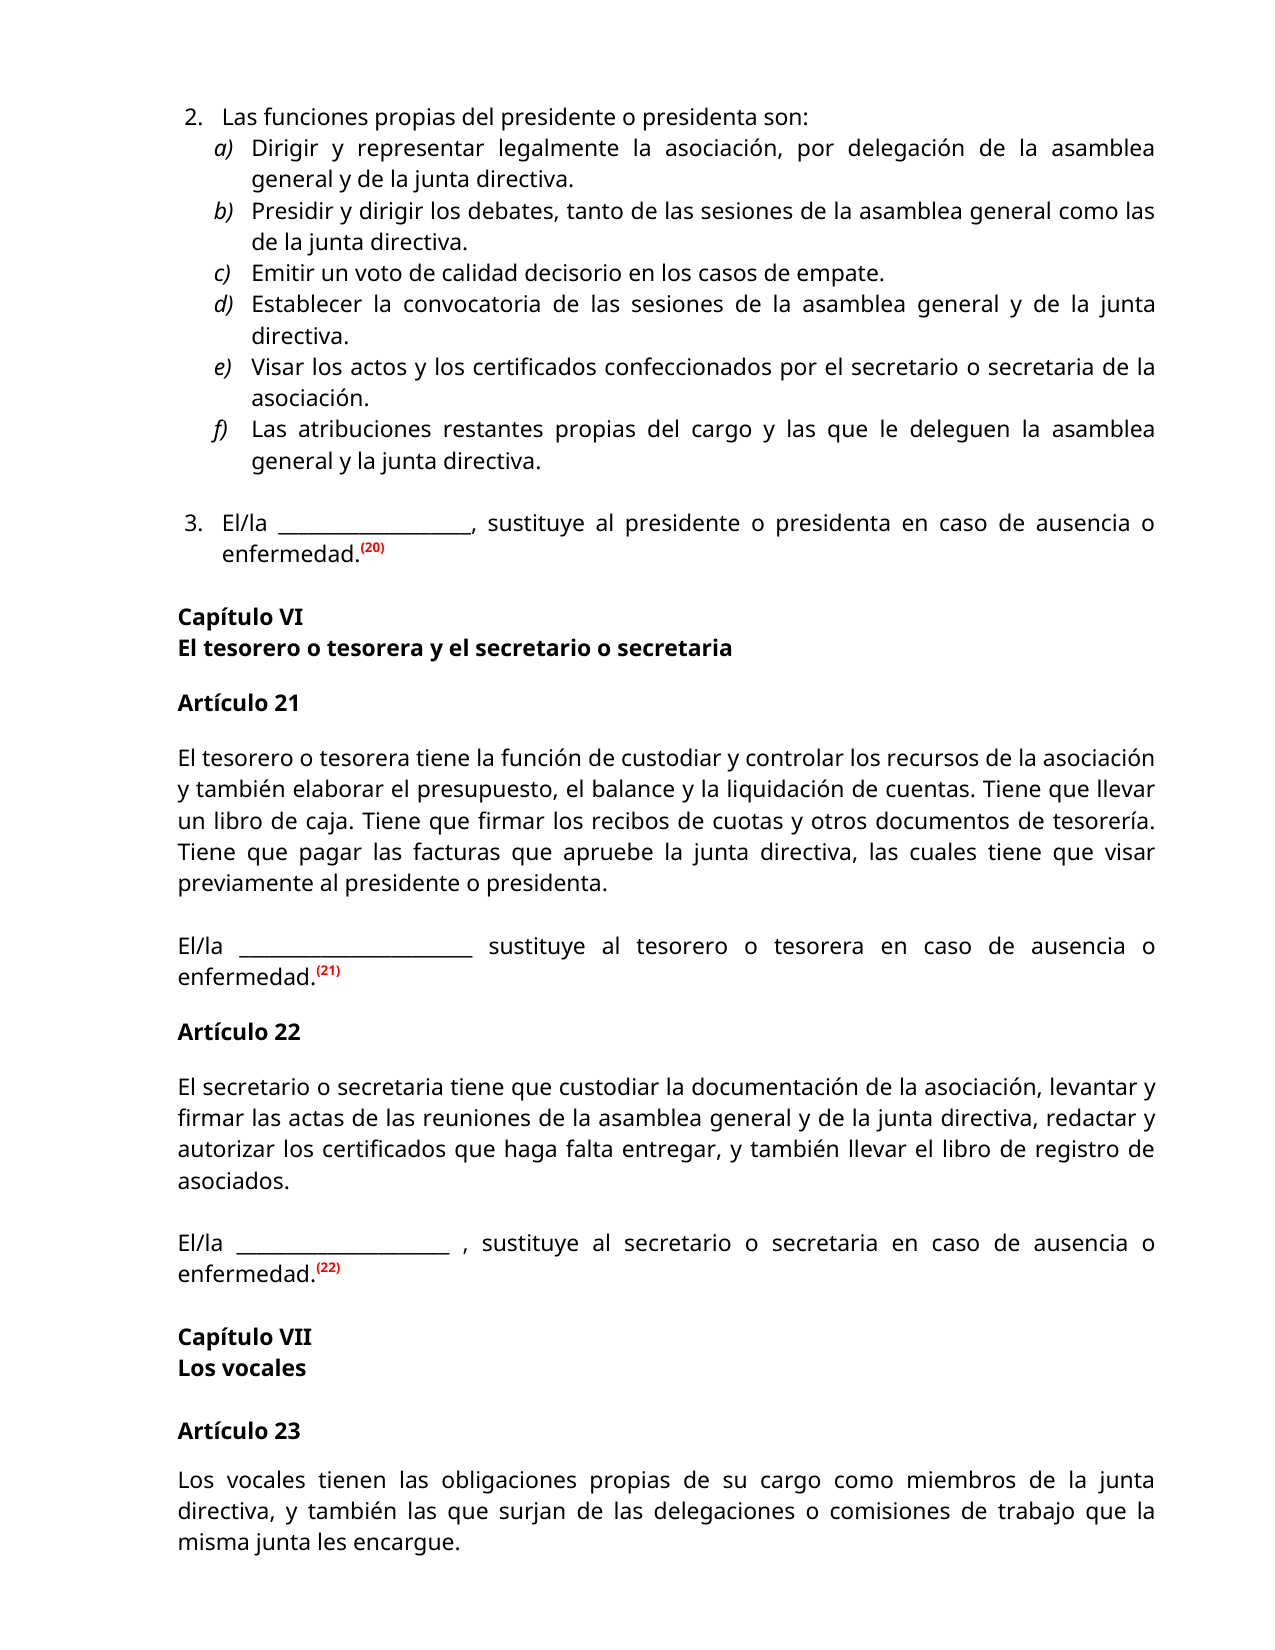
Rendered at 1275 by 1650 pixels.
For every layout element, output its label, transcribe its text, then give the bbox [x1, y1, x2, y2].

list Establecer la convocatoria de las sesiones de la asamblea general y de la junta directiva. [213, 288, 1157, 351]
list Visar los actos y los certificados confeccionados por el secretario o secretaria de la asociación. [213, 351, 1157, 413]
text Los vocales tienen las obligaciones propias de su cargo como miembros de la junta directiva, y también las que surjan de las delegaciones o comisiones de trabajo que la misma junta les encargue. [177, 1464, 1157, 1557]
subtitle Artículo 21 [177, 687, 1157, 718]
list Emitir un voto de calidad decisorio en los casos de empate. [213, 257, 1157, 288]
subtitle El tesorero o tesorera y el secretario o secretaria [177, 632, 1157, 663]
text Artículo 23 [177, 1415, 1157, 1446]
list Presidir y dirigir los debates, tanto de las sesiones de la asamblea general como las de la junta directiva. [213, 195, 1157, 257]
text El/la _______________________ sustituye al tesorero o tesorera en caso de ausencia o enfermedad.(21)* [177, 930, 1157, 992]
text Artículo 22 [177, 1016, 1157, 1047]
text El/la _____________________ , sustituye al secretario o secretaria en caso de ausencia o enfermedad.(22)* [177, 1227, 1157, 1290]
text Los vocales [177, 1352, 1157, 1383]
list Las atribuciones restantes propias del cargo y las que le deleguen la asamblea general y la junta directiva. [213, 413, 1157, 476]
text El tesorero o tesorera tiene la función de custodiar y controlar los recursos de la asociación y también elaborar el presupuesto, el balance y la liquidación de cuentas. Tiene que llevar un libro de caja. Tiene que firmar los recibos de cuotas y otros documentos de tesorería. Tiene que pagar las facturas que apruebe la junta directiva, las cuales tiene que visar previamente al presidente o presidenta. [177, 742, 1157, 898]
subtitle Capítulo VII [177, 1321, 1157, 1352]
list Las funciones propias del presidente o presidenta son: [184, 101, 1157, 132]
subtitle Capítulo VI [177, 601, 1157, 632]
list El/la ___________________, sustituye al presidente o presidenta en caso de ausencia o enfermedad.(20)* [184, 507, 1157, 570]
text El secretario o secretaria tiene que custodiar la documentación de la asociación, levantar y firmar las actas de las reuniones de la asamblea general y de la junta directiva, redactar y autorizar los certificados que haga falta entregar, y también llevar el libro de registro de asociados. [177, 1071, 1157, 1196]
list Dirigir y representar legalmente la asociación, por delegación de la asamblea general y de la junta directiva. [213, 132, 1157, 195]
